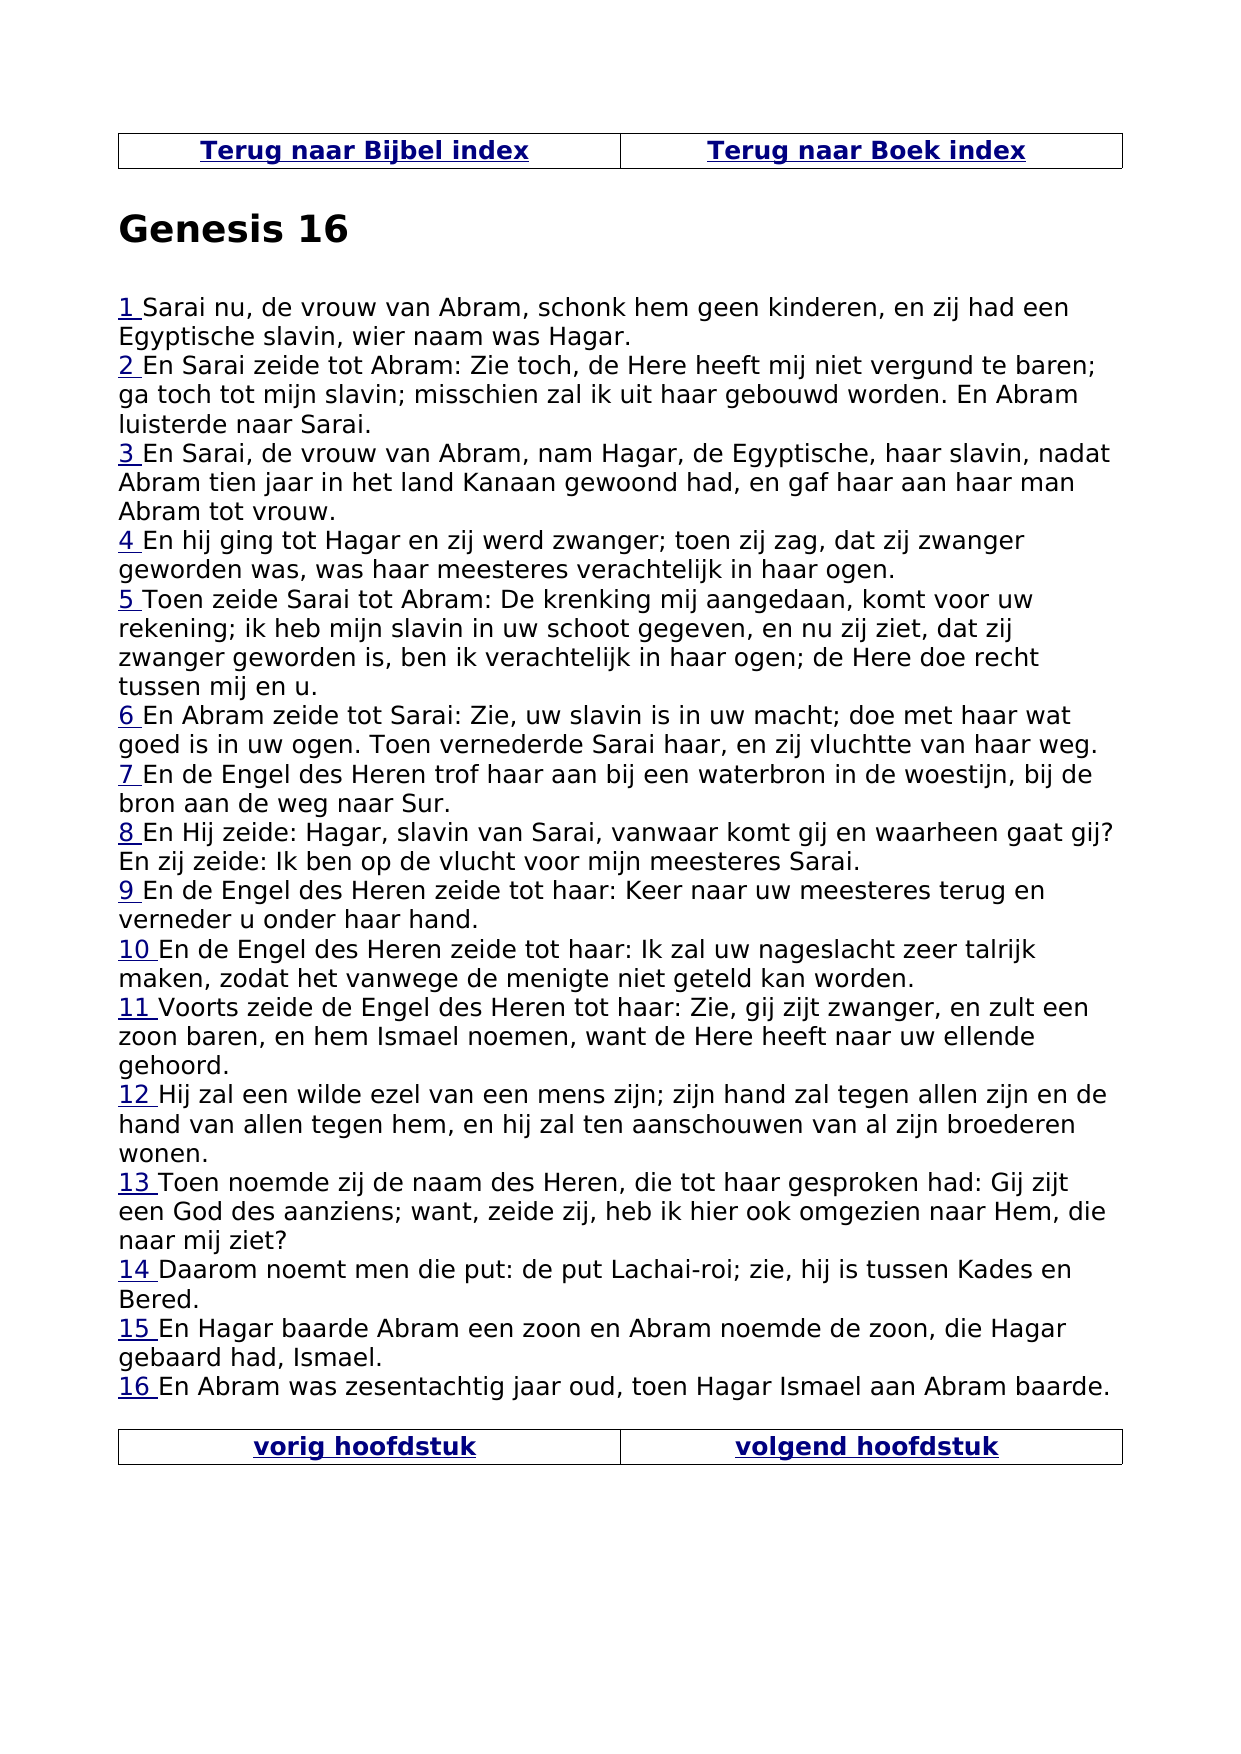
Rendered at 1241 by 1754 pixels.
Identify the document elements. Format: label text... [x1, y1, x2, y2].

subtitle Genesis 16 [118, 208, 1122, 252]
table_header Terug naar Bijbel index [119, 134, 620, 168]
table_header vorig hoofdstuk [119, 1430, 620, 1464]
table_header volgend hoofdstuk [621, 1430, 1122, 1464]
text 1 Sarai nu, de vrouw van Abram, schonk hem geen kinderen, en zij had een Egyptische slavin, wier naam was Hagar. 2 En Sarai zeide tot Abram: Zie toch, de Here heeft mij niet vergund te baren; ga toch tot mijn slavin; misschien zal ik uit haar gebouwd worden. En Abram luisterde naar Sarai. 3 En Sarai, de vrouw van Abram, nam Hagar, de Egyptische, haar slavin, nadat Abram tien jaar in het land Kanaan gewoond had, en gaf haar aan haar man Abram tot vrouw. 4 En hij ging tot Hagar en zij werd zwanger; toen zij zag, dat zij zwanger geworden was, was haar meesteres verachtelijk in haar ogen. 5 Toen zeide Sarai tot Abram: De krenking mij aangedaan, komt voor uw rekening; ik heb mijn slavin in uw schoot gegeven, en nu zij ziet, dat zij zwanger geworden is, ben ik verachtelijk in haar ogen; de Here doe recht tussen mij en u. 6 En Abram zeide tot Sarai: Zie, uw slavin is in uw macht; doe met haar wat goed is in uw ogen. Toen vernederde Sarai haar, en zij vluchtte van haar weg. 7 En de Engel des Heren trof haar aan bij een waterbron in de woestijn, bij de bron aan de weg naar Sur. 8 En Hij zeide: Hagar, slavin van Sarai, vanwaar komt gij en waarheen gaat gij? En zij zeide: Ik ben op de vlucht voor mijn meesteres Sarai. 9 En de Engel des Heren zeide tot haar: Keer naar uw meesteres terug en verneder u onder haar hand. 10 En de Engel des Heren zeide tot haar: Ik zal uw nageslacht zeer talrijk maken, zodat het vanwege de menigte niet geteld kan worden. 11 Voorts zeide de Engel des Heren tot haar: Zie, gij zijt zwanger, en zult een zoon baren, en hem Ismael noemen, want de Here heeft naar uw ellende gehoord. 12 Hij zal een wilde ezel van een mens zijn; zijn hand zal tegen allen zijn en de hand van allen tegen hem, en hij zal ten aanschouwen van al zijn broederen wonen. 13 Toen noemde zij de naam des Heren, die tot haar gesproken had: Gij zijt een God des aanziens; want, zeide zij, heb ik hier ook omgezien naar Hem, die naar mij ziet? 14 Daarom noemt men die put: de put Lachai-roi; zie, hij is tussen Kades en Bered. 15 En Hagar baarde Abram een zoon en Abram noemde de zoon, die Hagar gebaard had, Ismael. 16 En Abram was zesentachtig jaar oud, toen Hagar Ismael aan Abram baarde. [118, 264, 1122, 1402]
table_header Terug naar Boek index [621, 134, 1122, 168]
